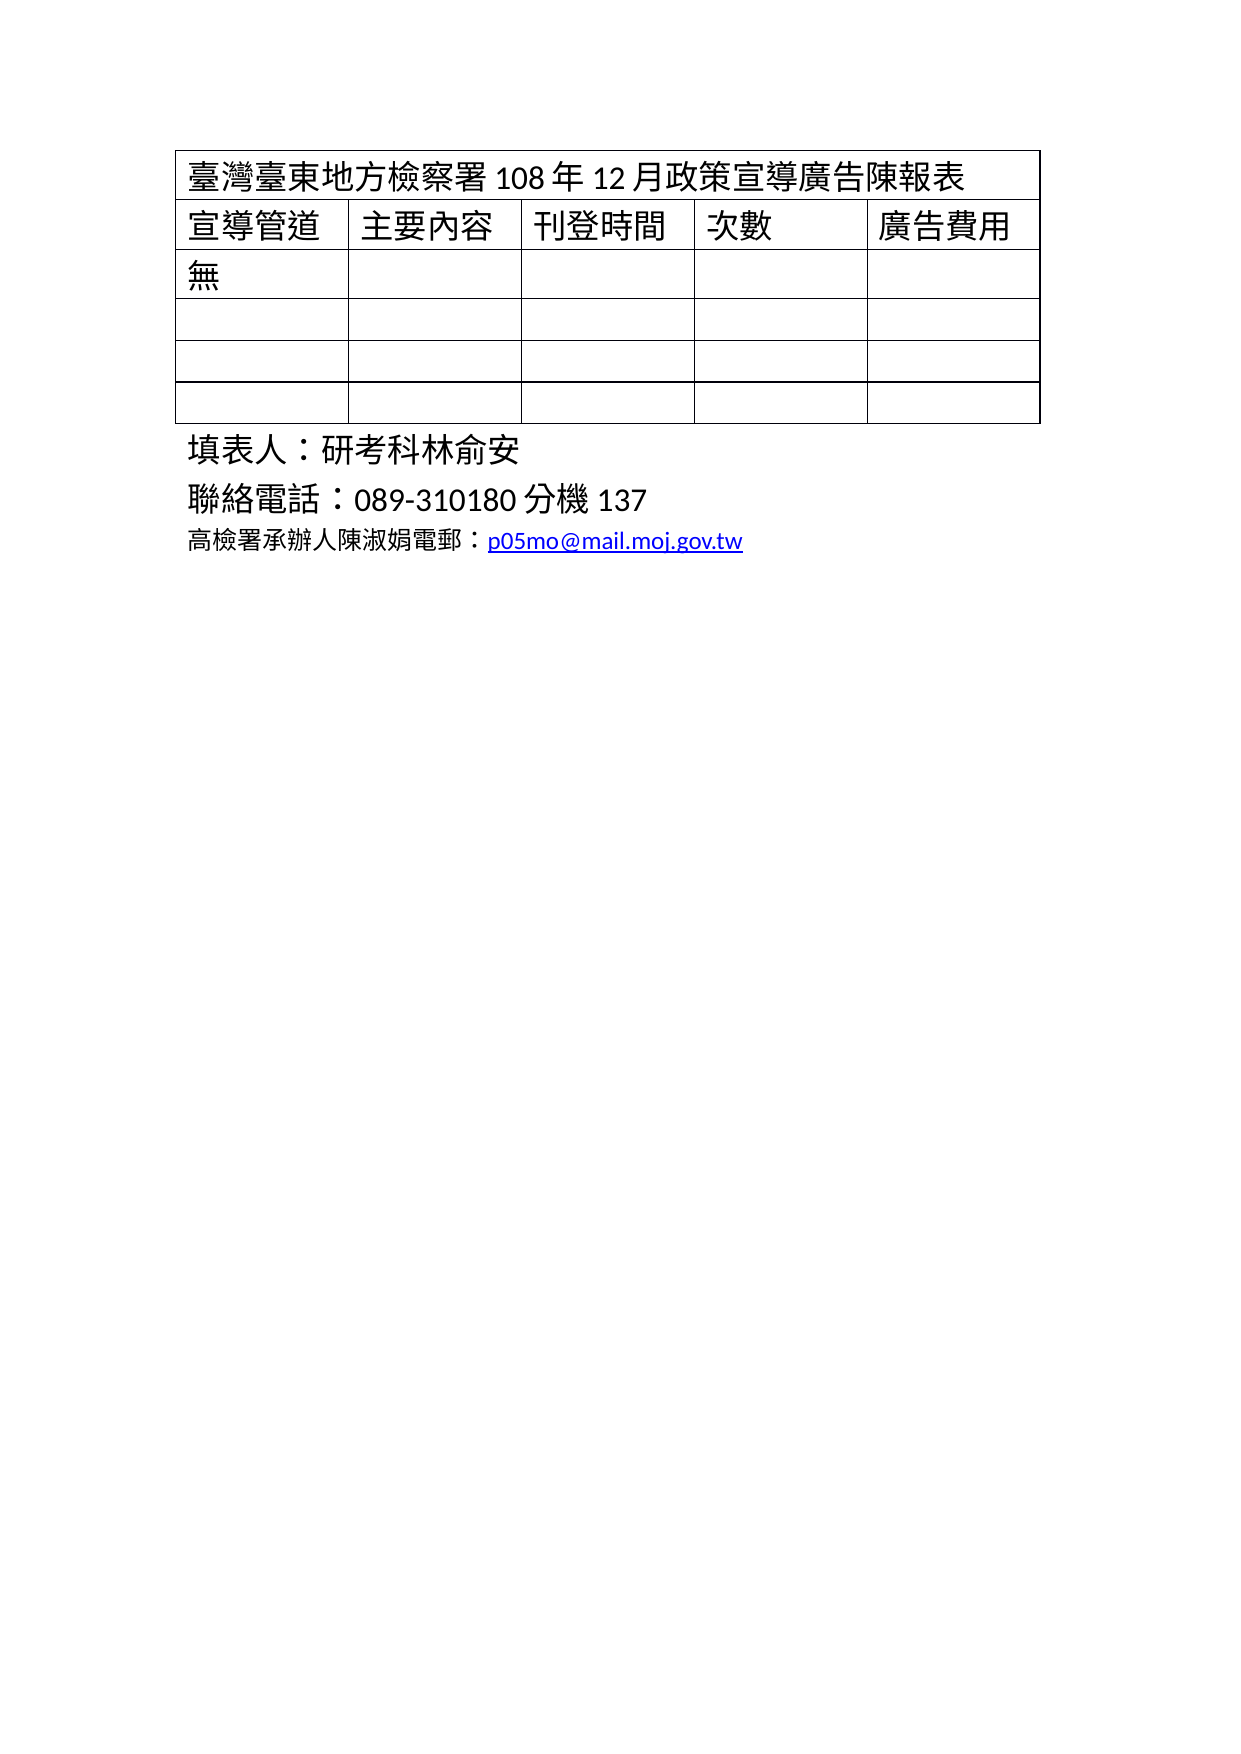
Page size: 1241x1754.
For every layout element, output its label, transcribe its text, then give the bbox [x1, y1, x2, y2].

table_cell [349, 383, 521, 423]
table_cell [868, 383, 1039, 423]
table_header 臺灣臺東地方檢察署108年12月政策宣導廣告陳報表 [176, 151, 1039, 199]
table_cell [176, 341, 348, 381]
table_cell [868, 299, 1039, 339]
table_cell [695, 341, 867, 381]
table_cell [868, 341, 1039, 381]
table_cell [349, 341, 521, 381]
table_cell 無 [176, 250, 348, 298]
table_cell [695, 299, 867, 339]
table_cell [522, 341, 694, 381]
table_cell [349, 250, 521, 298]
table_cell [868, 250, 1039, 298]
table_cell [695, 383, 867, 423]
text 高檢署承辦人陳淑娟電郵：p05mo@mail.moj.gov.tw [187, 521, 1053, 557]
table_cell 廣告費用 [868, 200, 1039, 248]
table_cell 宣導管道 [176, 200, 348, 248]
table_cell 次數 [695, 200, 867, 248]
table_cell [176, 299, 348, 339]
text 填表人：研考科林俞安 [187, 424, 1053, 472]
table_cell [695, 250, 867, 298]
table_cell [522, 250, 694, 298]
table_cell [176, 383, 348, 423]
table_cell 刊登時間 [522, 200, 694, 248]
table_cell [522, 299, 694, 339]
text 聯絡電話：089-310180分機137 [187, 472, 1053, 521]
table_cell 主要內容 [349, 200, 521, 248]
table_cell [522, 383, 694, 423]
table_cell [349, 299, 521, 339]
